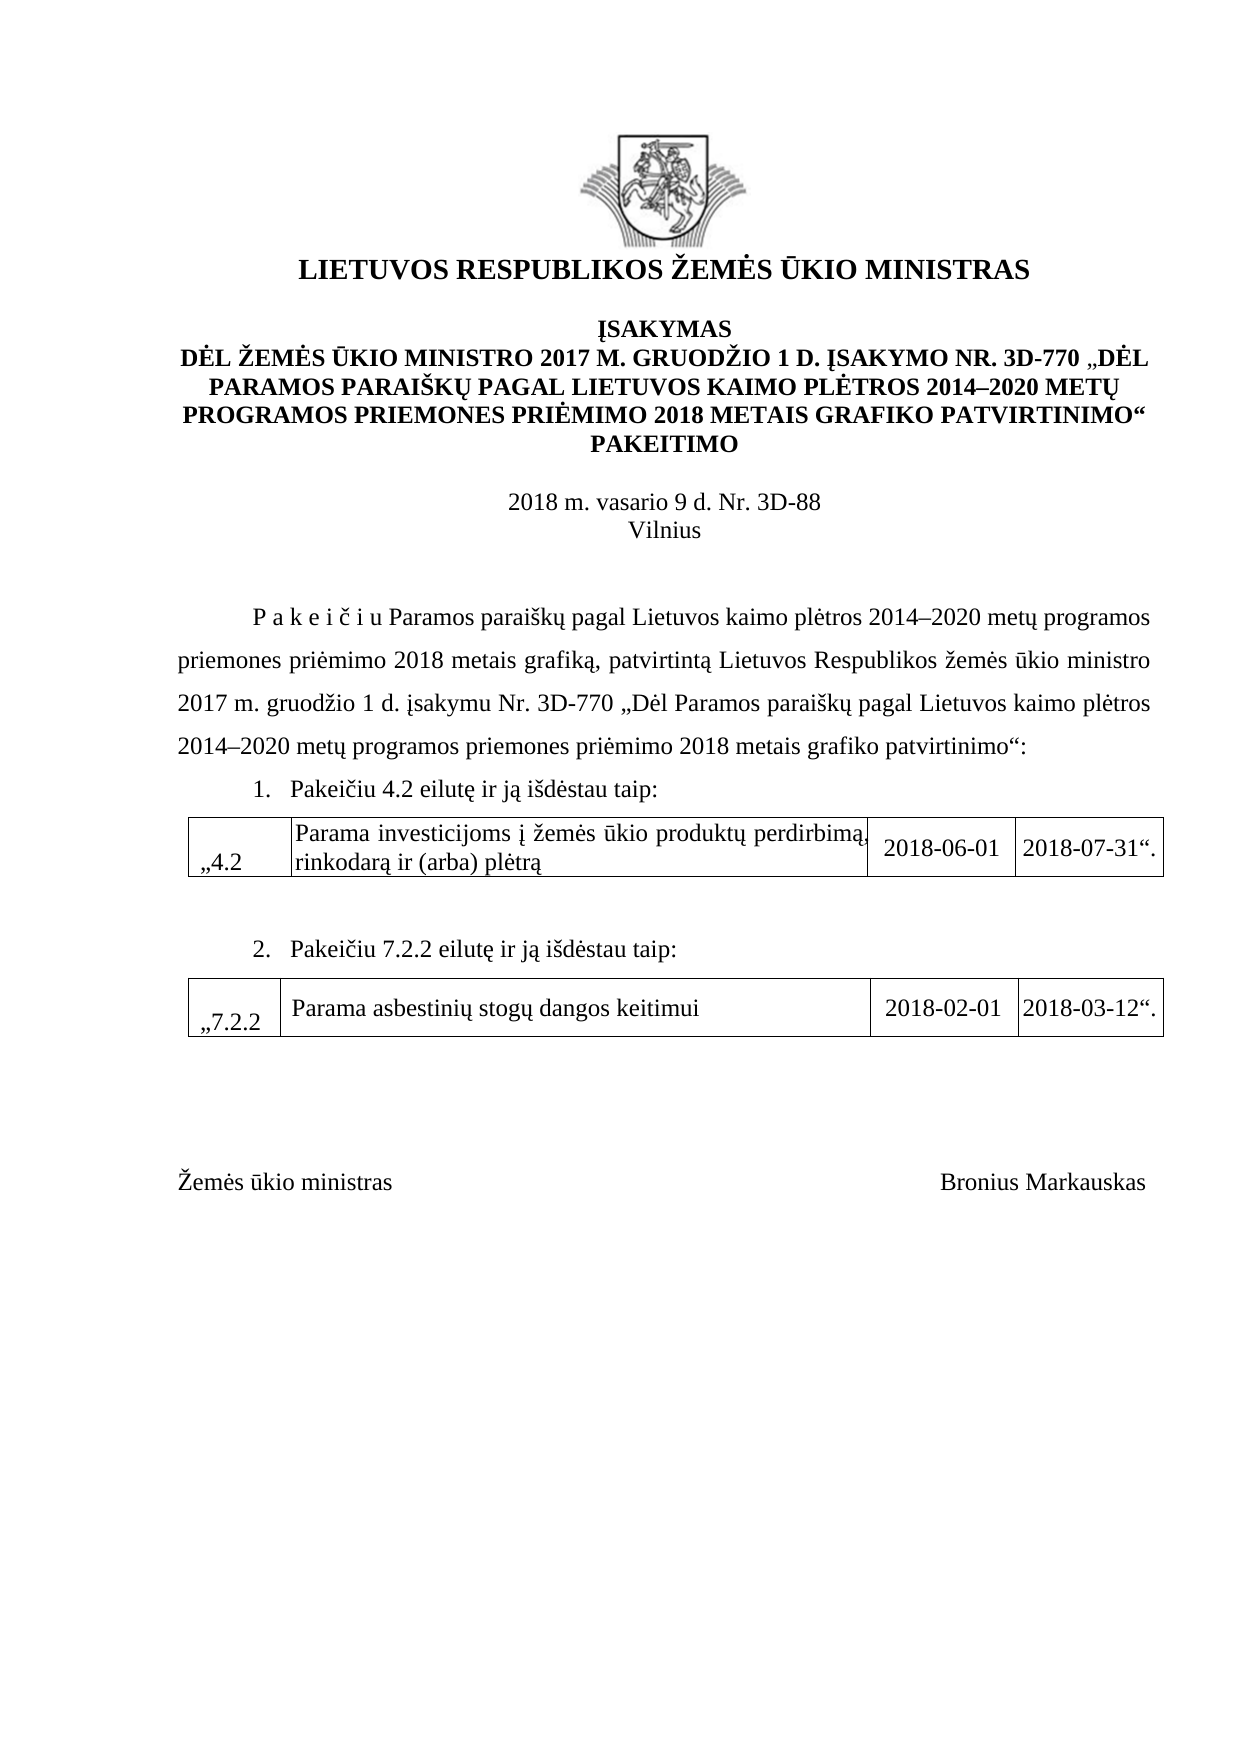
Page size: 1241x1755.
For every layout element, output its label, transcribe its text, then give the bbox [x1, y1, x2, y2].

text 1. Pakeičiu 4.2 eilutę ir ją išdėstau taip: [252, 774, 1152, 803]
text Vilnius [177, 515, 1152, 544]
table_header 2018-06-01 [868, 818, 1015, 876]
text ĮSAKYMAS [177, 314, 1152, 343]
table_header 2018-07-31“. [1016, 818, 1163, 876]
text 2. Pakeičiu 7.2.2 eilutę ir ją išdėstau taip: [252, 934, 1152, 963]
text 2018 m. vasario 9 d. Nr. 3D-88 [177, 487, 1152, 515]
table_header Parama asbestinių stogų dangos keitimui [281, 979, 870, 1036]
table_header 2018-02-01 [871, 979, 1018, 1036]
text DĖL ŽEMĖS ŪKIO MINISTRO 2017 M. GRUODŽIO 1 D. ĮSAKYMO NR. 3D-770 „DĖL PARAMOS PARAIŠKŲ PAGAL LIETUVOS KAIMO PLĖTROS 2014–2020 METŲ PROGRAMOS PRIEMONES PRIĖMIMO 2018 METAIS GRAFIKO PATVIRTINIMO“ PAKEITIMO [177, 343, 1152, 458]
text P a k e i č i u Paramos paraiškų pagal Lietuvos kaimo plėtros 2014–2020 metų programos priemones priėmimo 2018 metais grafiką, patvirtintą Lietuvos Respublikos žemės ūkio ministro 2017 m. gruodžio 1 d. įsakymu Nr. 3D-770 „Dėl Paramos paraiškų pagal Lietuvos kaimo plėtros 2014–2020 metų programos priemones priėmimo 2018 metais grafiko patvirtinimo“: [177, 602, 1152, 760]
table_header „7.2.2 [189, 979, 280, 1036]
text Žemės ūkio ministras Bronius Markauskas [177, 1167, 1152, 1195]
table_header 2018-03-12“. [1019, 979, 1163, 1036]
text LIETUVOS RESPUBLIKOS ŽEMĖS ŪKIO MINISTRAS [177, 252, 1152, 285]
table_header Parama investicijoms į žemės ūkio produktų perdirbimą, rinkodarą ir (arba) plėtrą [292, 818, 867, 876]
table_header „4.2 [189, 818, 291, 876]
